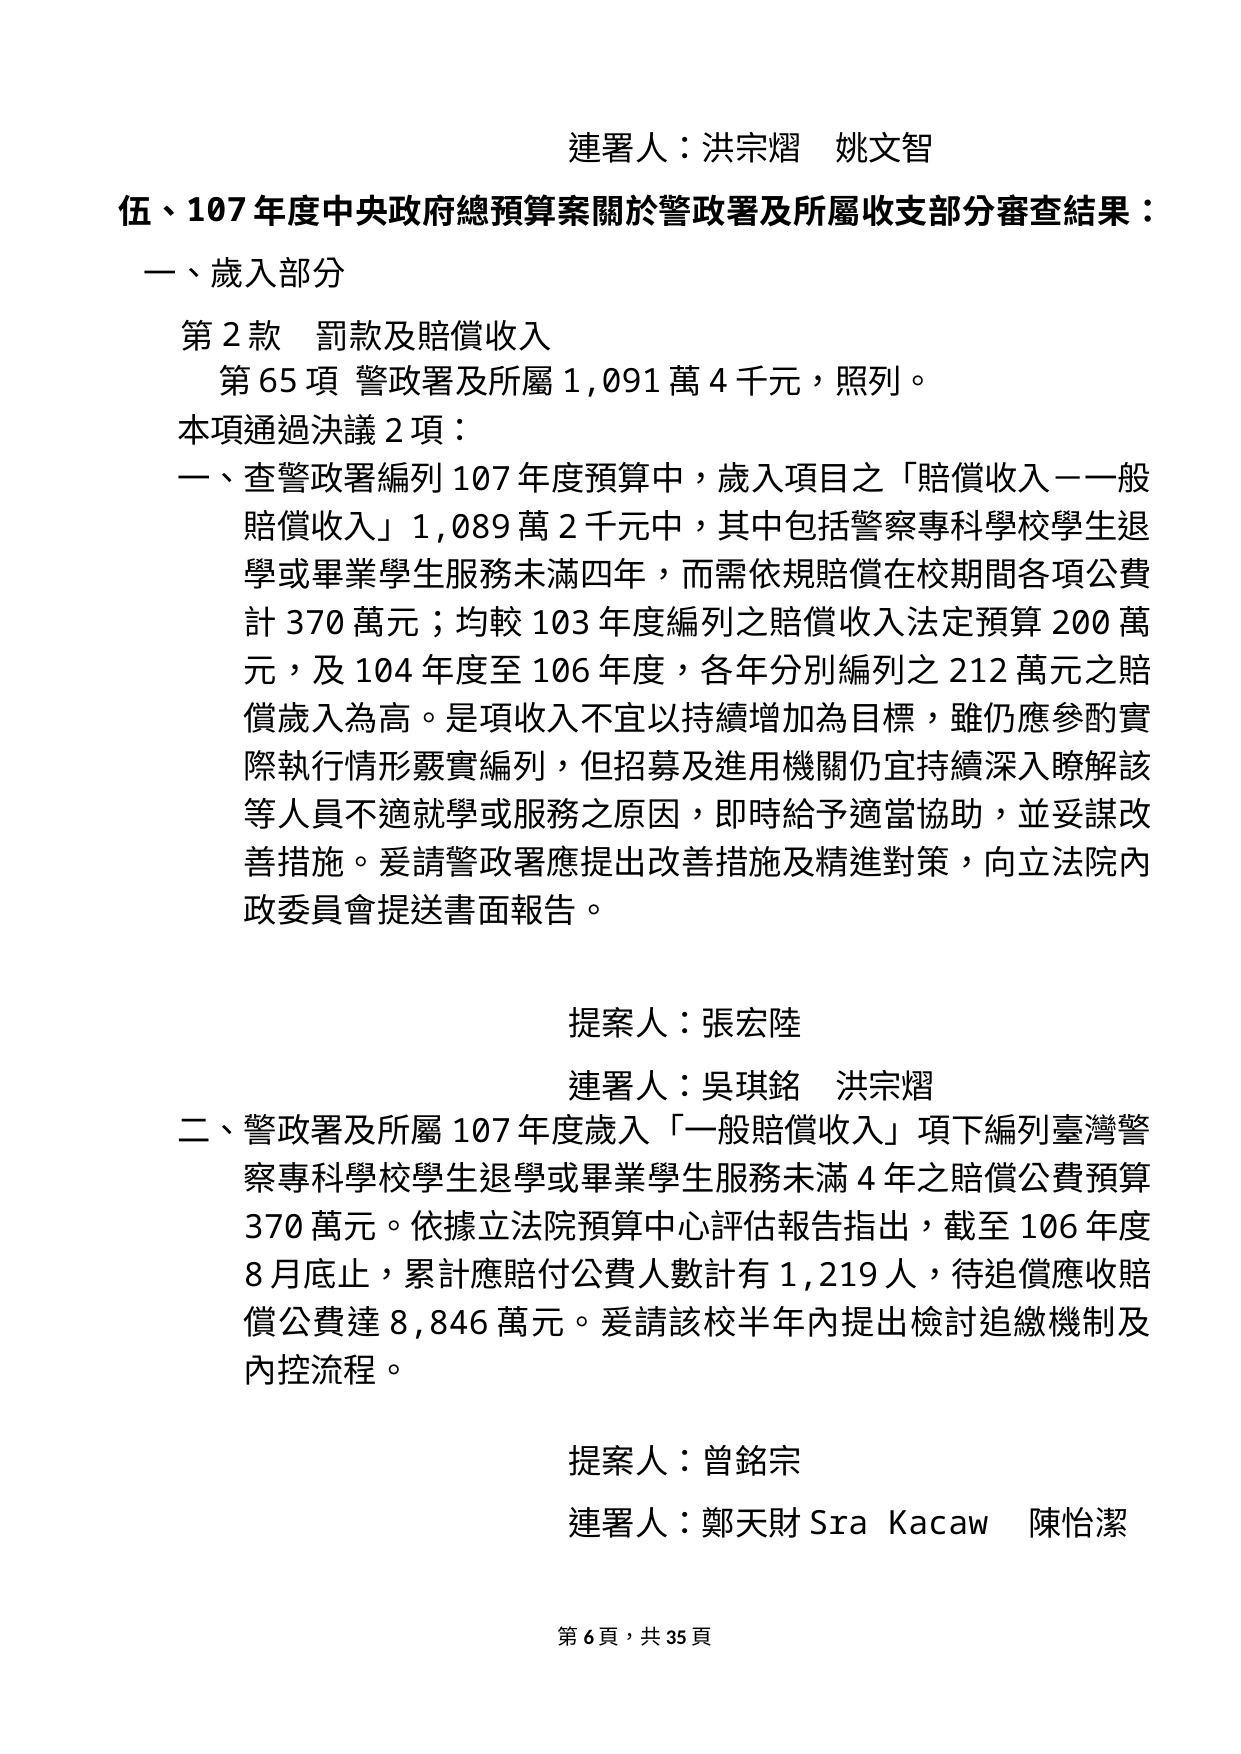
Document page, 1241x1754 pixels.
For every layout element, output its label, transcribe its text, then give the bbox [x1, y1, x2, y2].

text 第2款 罰款及賠償收入 [181, 292, 1152, 354]
text 連署人：吳琪銘 洪宗熠 [568, 1042, 1153, 1104]
text 連署人：洪宗熠 姚文智 [568, 104, 1153, 167]
text 伍、107年度中央政府總預算案關於警政署及所屬收支部分審查結果： [118, 167, 1157, 229]
text 二、警政署及所屬107年度歲入「一般賠償收入」項下編列臺灣警察專科學校學生退學或畢業學生服務未滿4年之賠償公費預算370萬元。依據立法院預算中心評估報告指出，截至106年度8月底止，累計應賠付公費人數計有1,219人，待追償應收賠償公費達8,846萬元。爰請該校半年內提出檢討追繳機制及內控流程。 [177, 1104, 1152, 1392]
text 本項通過決議2項： [177, 404, 1154, 452]
text 連署人：鄭天財Sra Kacaw 陳怡潔 [568, 1479, 1153, 1542]
text 提案人：曾銘宗 [568, 1417, 1153, 1479]
text 一、查警政署編列107年度預算中，歲入項目之「賠償收入－一般賠償收入」1,089萬2千元中，其中包括警察專科學校學生退學或畢業學生服務未滿四年，而需依規賠償在校期間各項公費計370萬元；均較103年度編列之賠償收入法定預算200萬元，及104年度至106年度，各年分別編列之212萬元之賠償歲入為高。是項收入不宜以持續增加為目標，雖仍應參酌實際執行情形覈實編列，但招募及進用機關仍宜持續深入瞭解該等人員不適就學或服務之原因，即時給予適當協助，並妥謀改善措施。爰請警政署應提出改善措施及精進對策，向立法院內政委員會提送書面報告。 [177, 452, 1152, 932]
text 提案人：張宏陸 [568, 979, 1153, 1042]
text 一、歲入部分 [143, 229, 1152, 292]
text 第65項 警政署及所屬1,091萬4千元，照列。 [218, 354, 1152, 404]
